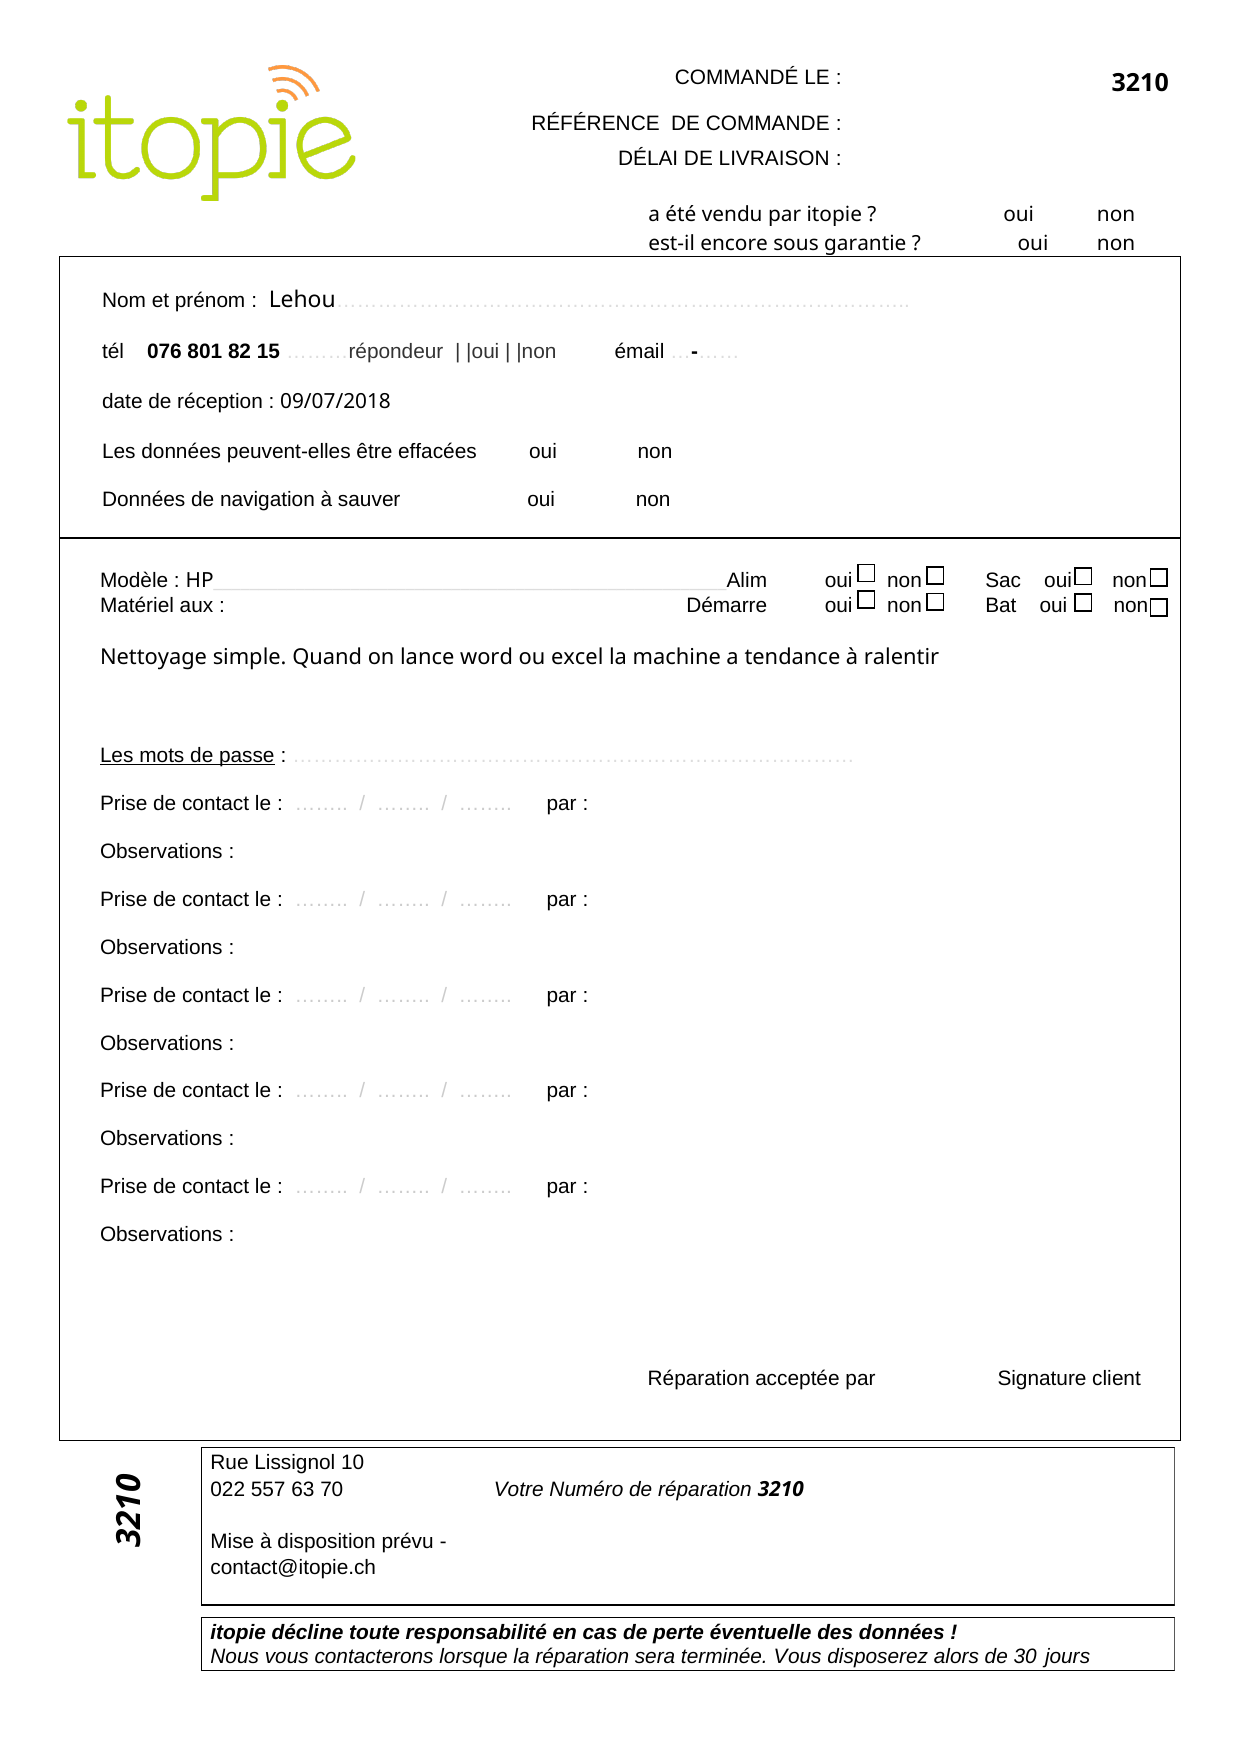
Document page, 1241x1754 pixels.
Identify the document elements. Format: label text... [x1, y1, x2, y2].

text Modèle : HP Alim oui non Sac oui non [60, 562, 856, 590]
text Prise de contact le : …….. / …….. / …….. par : [60, 979, 1180, 1006]
text Observations : [60, 1219, 1180, 1246]
text Les mots de passe : ……………………………………………………………………… [60, 740, 1180, 767]
text Données de navigation à sauver oui non [60, 484, 1180, 511]
text Les données peuvent-elles être effacées oui non [60, 436, 1180, 463]
text est-il encore sous garantie ? oui non [59, 228, 1181, 256]
text Modèle : HP Alim oui non Sac oui non [948, 562, 1180, 590]
text Prise de contact le : …….. / …….. / …….. par : [60, 788, 1180, 815]
text Modèle : HP Alim oui non Sac oui non [879, 562, 925, 590]
text Prise de contact le : …….. / …….. / …….. par : [60, 883, 1180, 911]
table_cell RÉFÉRENCE DE COMMANDE : [490, 105, 847, 140]
text Nettoyage simple. Quand on lance word ou excel la machine a tendance à ralentir [60, 638, 1180, 671]
text tél 076 801 82 15 ………répondeur | |oui | |non émail …-…… [60, 335, 1180, 362]
text Prise de contact le : …….. / …….. / …….. par : [60, 1075, 1180, 1102]
table_cell [847, 105, 1180, 140]
text a été vendu par itopie ? oui non [59, 199, 1181, 228]
table_header 3210 [59, 1441, 195, 1677]
picture [67, 65, 356, 201]
text Matériel aux : Démarre oui non Bat oui non [60, 590, 1180, 617]
table_cell DÉLAI DE LIVRAISON : [490, 140, 847, 175]
text Observations : [60, 931, 1180, 958]
table_cell [847, 140, 1180, 175]
table_header COMMANDÉ LE : [490, 59, 847, 104]
table_header 3210 [847, 59, 1180, 104]
text Prise de contact le : …….. / …….. / …….. par : [60, 1171, 1180, 1198]
text Observations : [60, 1123, 1180, 1150]
text Observations : [60, 1027, 1180, 1054]
text Nom et prénom : Lehou……………………………………………………………………….. [60, 280, 1180, 314]
text Observations : [60, 836, 1180, 863]
text date de réception : 09/07/2018 [60, 383, 1180, 415]
table_cell itopie décline toute responsabilité en cas de perte éventuelle des données ! Nous vous contacterons lorsque la réparation sera terminée. Vous disposerez alors de 30 jours [195, 1611, 1180, 1677]
text Réparation acceptée par Signature client [60, 1363, 1180, 1390]
table_header Rue Lissignol 10 022 557 63 70 Votre Numéro de réparation 3210 Mise à disposition prévu - contact@itopie.ch [195, 1441, 1180, 1611]
